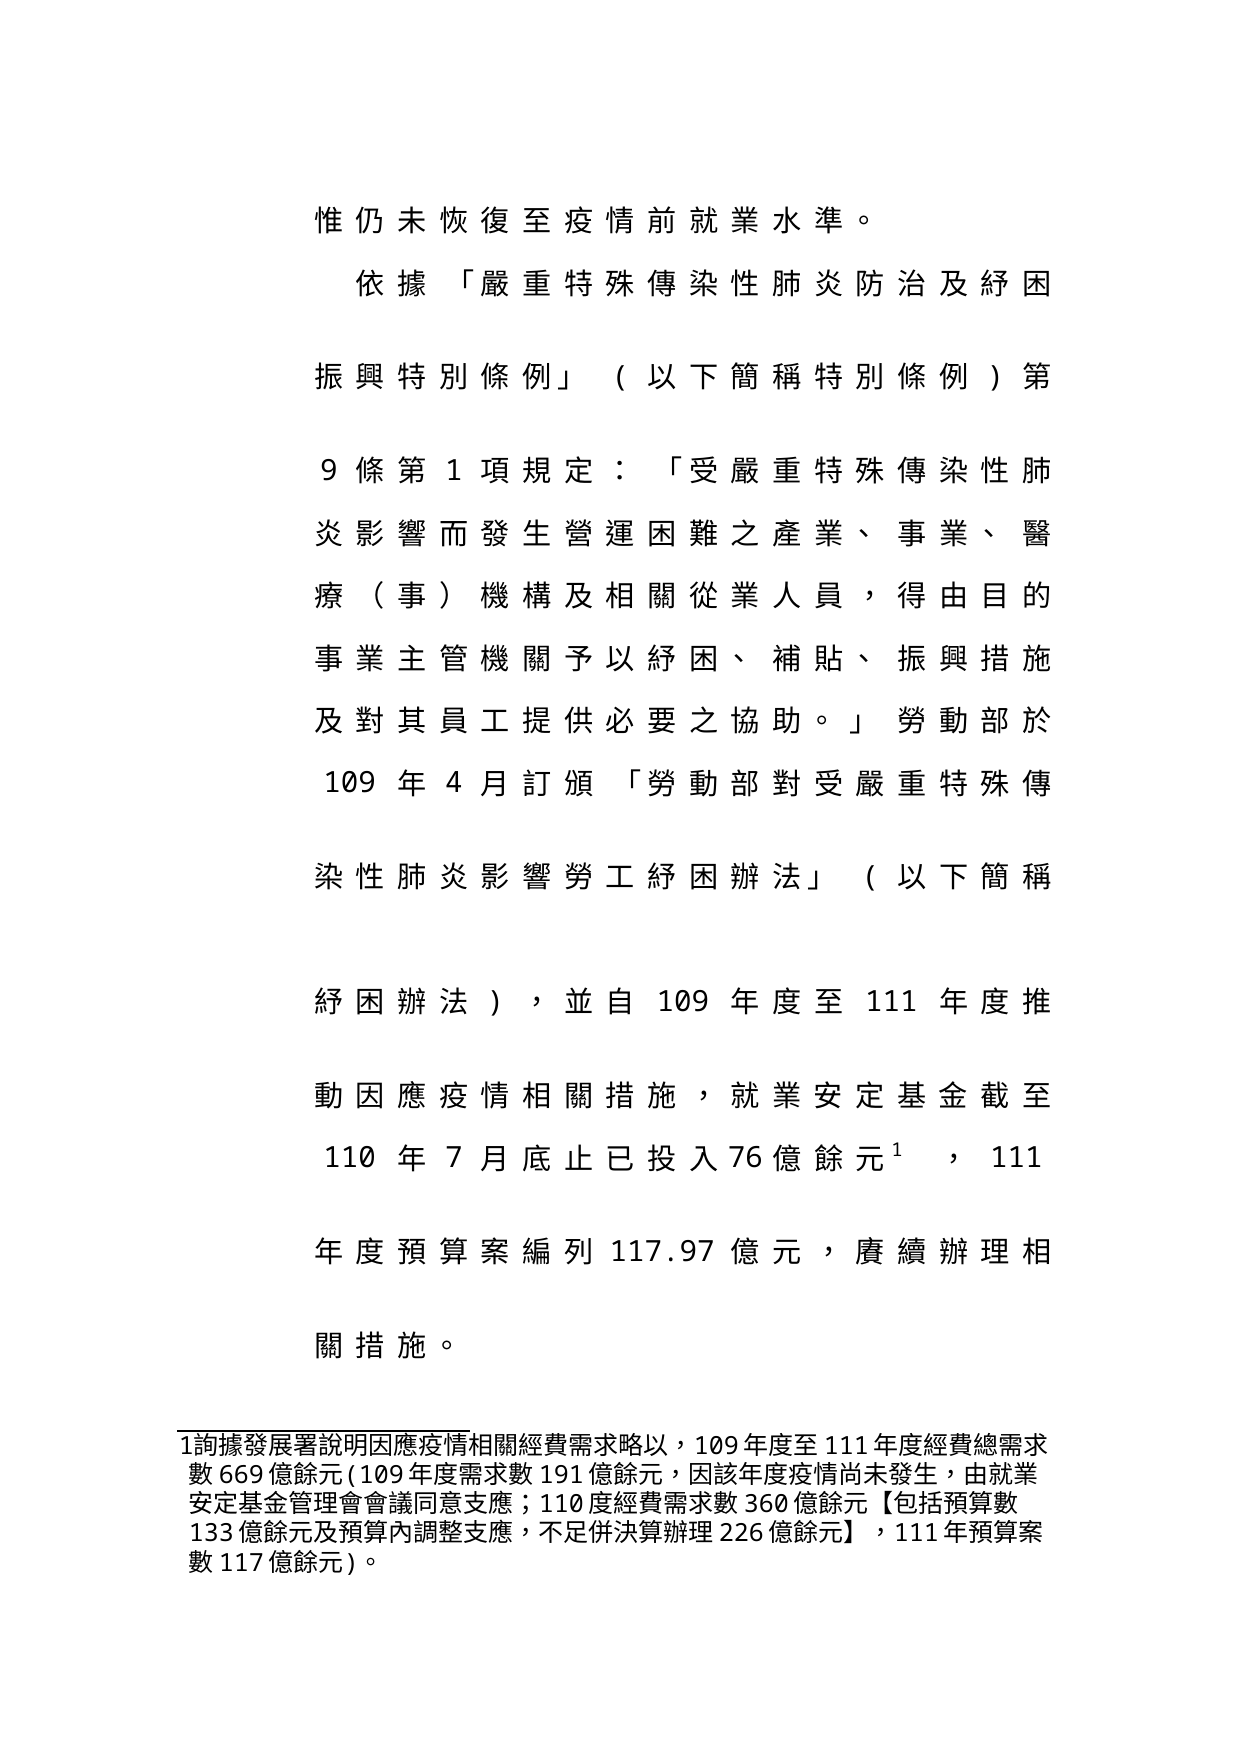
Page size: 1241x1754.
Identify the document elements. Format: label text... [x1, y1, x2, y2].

text 詢據發展署說明因應疫情相關經費需求略以，109年度至111年度經費總需求數669億餘元(109年度需求數191億餘元，因該年度疫情尚未發生，由就業安定基金管理會會議同意支應；110度經費需求數360億餘元【包括預算數133億餘元及預算內調整支應，不足併決算辦理226億餘元】，111年預算案數117億餘元)。 [179, 1431, 1063, 1577]
text 依據「嚴重特殊傳染性肺炎防治及紓困振興特別條例」(以下簡稱特別條例)第9條第1項規定：「受嚴重特殊傳染性肺炎影響而發生營運困難之產業、事業、醫療（事）機構及相關從業人員，得由目的事業主管機關予以紓困、補貼、振興措施及對其員工提供必要之協助。」勞動部於109年4月訂頒「勞動部對受嚴重特殊傳染性肺炎影響勞工紓困辦法」(以下簡稱紓困辦法)，並自109年度至111年度推動因應疫情相關措施，就業安定基金截至110年7月底止已投入76億餘元，111年度預算案編列117.97億元，賡續辦理相關措施。 [271, 240, 1058, 1365]
text 自109年度起COVID-19疫情於全球快速蔓延，對於我國就業情形造成影響，109年度以5月失業率4.07%為最高，嗣因國內疫情控制得宜，失業情形逐漸趨緩；110年5月我國疫情警戒提升至第3級，6月失業率攀升至4.8%(詳表2)，為近10年來最高，隨著疫情陸續受控，截至110年10月25日止，失業情形雖較上月呈減少，惟仍未恢復至疫情前就業水準。 [271, 177, 1058, 240]
